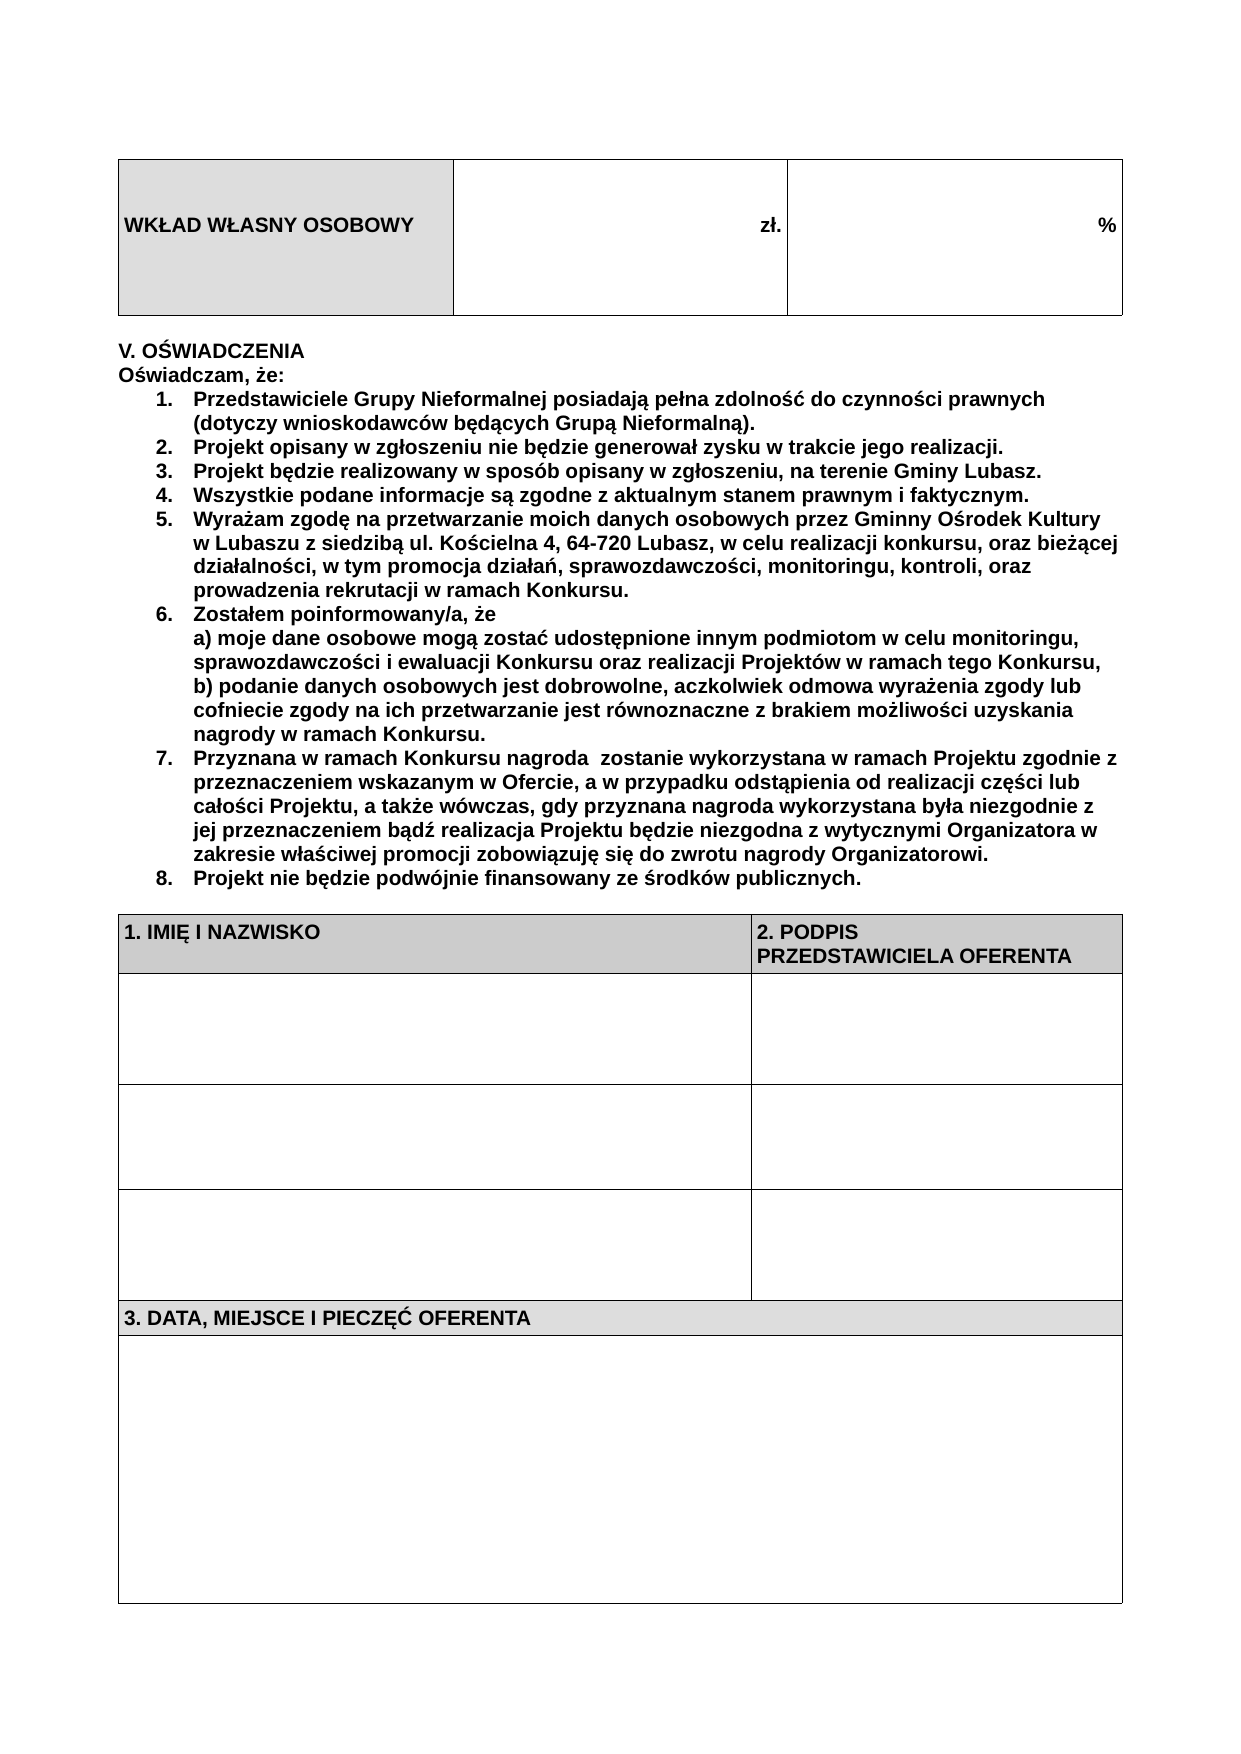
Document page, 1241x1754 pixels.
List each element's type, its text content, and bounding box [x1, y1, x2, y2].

list Wszystkie podane informacje są zgodne z aktualnym stanem prawnym i faktycznym. [156, 482, 1122, 506]
table_cell [752, 1190, 1122, 1300]
list Przyznana w ramach Konkursu nagroda zostanie wykorzystana w ramach Projektu zgodnie z przeznaczeniem wskazanym w Ofercie, a w przypadku odstąpienia od realizacji części lub całości Projektu, a także wówczas, gdy przyznana nagroda wykorzystana była niezgodnie z jej przeznaczeniem bądź realizacja Projektu będzie niezgodna z wytycznymi Organizatora w zakresie właściwej promocji zobowiązuję się do zwrotu nagrody Organizatorowi. [156, 746, 1122, 866]
table_header zł. [454, 160, 787, 315]
table_cell [119, 1336, 1122, 1603]
list Projekt będzie realizowany w sposób opisany w zgłoszeniu, na terenie Gminy Lubasz. [156, 458, 1122, 482]
text V. OŚWIADCZENIA [118, 339, 1122, 363]
list Projekt opisany w zgłoszeniu nie będzie generował zysku w trakcie jego realizacji. [156, 434, 1122, 458]
list a) moje dane osobowe mogą zostać udostępnione innym podmiotom w celu monitoringu, sprawozdawczości i ewaluacji Konkursu oraz realizacji Projektów w ramach tego Konkursu, [156, 626, 1122, 674]
list Wyrażam zgodę na przetwarzanie moich danych osobowych przez Gminny Ośrodek Kultury w Lubaszu z siedzibą ul. Kościelna 4, 64-720 Lubasz, w celu realizacji konkursu, oraz bieżącej działalności, w tym promocja działań, sprawozdawczości, monitoringu, kontroli, oraz prowadzenia rekrutacji w ramach Konkursu. [156, 506, 1122, 602]
table_cell [752, 1085, 1122, 1189]
list Projekt nie będzie podwójnie finansowany ze środków publicznych. [156, 866, 1122, 890]
table_cell [119, 1190, 751, 1300]
text Oświadczam, że: [118, 363, 1122, 387]
list Przedstawiciele Grupy Nieformalnej posiadają pełna zdolność do czynności prawnych (dotyczy wnioskodawców będących Grupą Nieformalną). [156, 387, 1122, 434]
table_cell [119, 1085, 751, 1189]
table_cell [752, 974, 1122, 1084]
list Zostałem poinformowany/a, że [156, 602, 1122, 626]
table_cell 3. DATA, MIEJSCE I PIECZĘĆ OFERENTA [119, 1301, 1122, 1335]
table_header 2. PODPIS PRZEDSTAWICIELA OFERENTA [752, 915, 1122, 973]
table_header WKŁAD WŁASNY OSOBOWY [119, 160, 453, 315]
table_header 1. IMIĘ I NAZWISKO [119, 915, 751, 973]
table_cell [119, 974, 751, 1084]
list b) podanie danych osobowych jest dobrowolne, aczkolwiek odmowa wyrażenia zgody lub cofniecie zgody na ich przetwarzanie jest równoznaczne z brakiem możliwości uzyskania nagrody w ramach Konkursu. [156, 674, 1122, 746]
table_header % [788, 160, 1122, 315]
